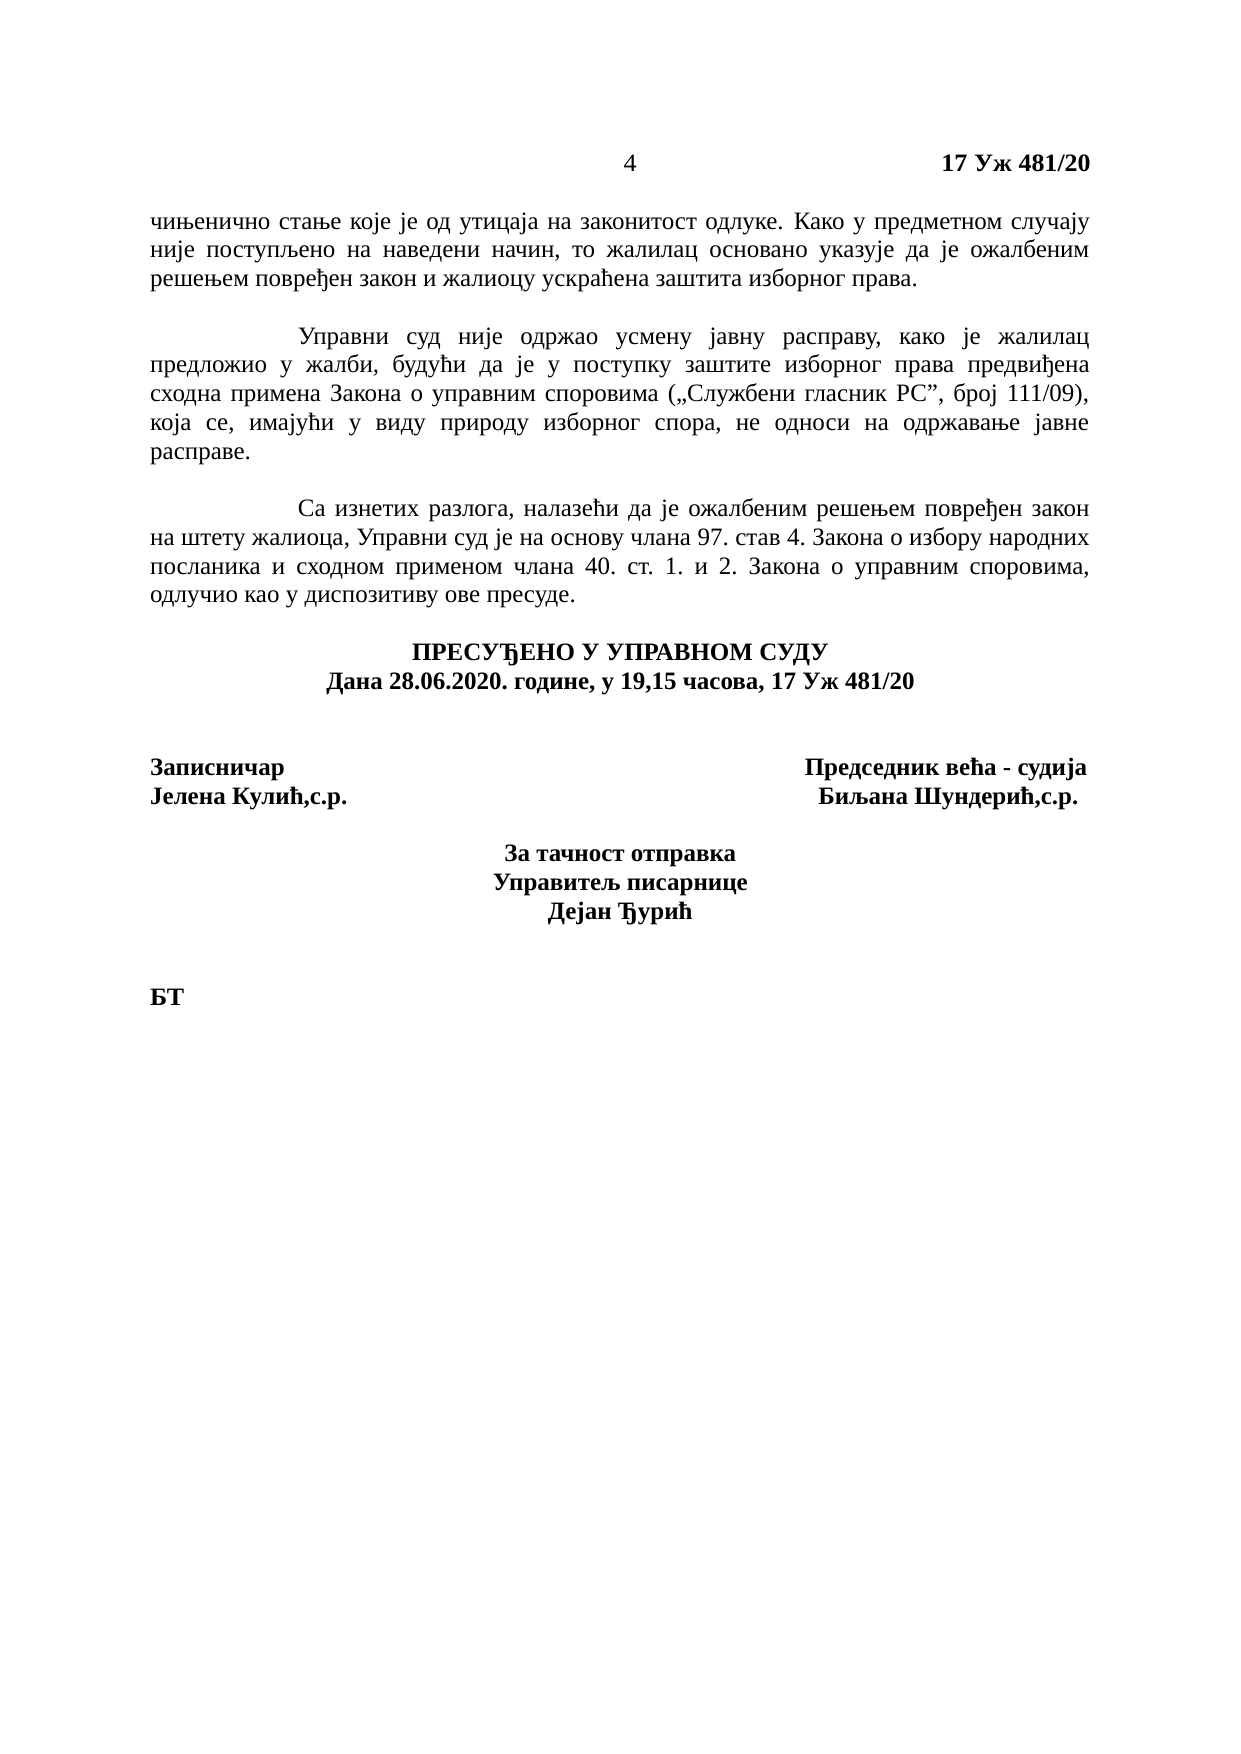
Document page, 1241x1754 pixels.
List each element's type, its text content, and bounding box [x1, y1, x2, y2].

text Дана 28.06.2020. године, у 19,15 часова, 17 Уж 481/20 [150, 666, 1090, 694]
text Управни суд није одржао усмену јавну расправу, како је жалилац предложио у жалби, будући да је у поступку заштите изборног права предвиђена сходна примена Закона о управним споровима („Службени гласник РС”, број 111/09), која се, имајући у виду природу изборног спора, не односи на одржавање јавне расправе. [150, 321, 1090, 464]
text ПРЕСУЂЕНО У УПРАВНОМ СУДУ [150, 637, 1090, 666]
text БT [150, 982, 1090, 1011]
text Дејан Ђурић [150, 896, 1090, 924]
text Записничар Председник већа - судија [150, 752, 1090, 781]
text Управитељ писарнице [150, 867, 1090, 896]
text чињенично стање које је од утицаја на законитост одлуке. Како у предметном случају није поступљено на наведени начин, то жалилац основано указује да је ожалбеним решењем повређен закон и жалиоцу ускраћена заштита изборног права. [150, 206, 1090, 292]
text Са изнетих разлога, налазећи да је ожалбеним решењем повређен закон на штету жалиоца, Управни суд је на основу члана 97. став 4. Закона о избору народних посланика и сходном применом члана 40. ст. 1. и 2. Закона о управним споровима, одлучио као у диспозитиву ове пресуде. [150, 493, 1090, 608]
text За тачност отправка [150, 838, 1090, 867]
text Јелена Кулић,с.р. Биљана Шундерић,с.р. [150, 781, 1090, 809]
